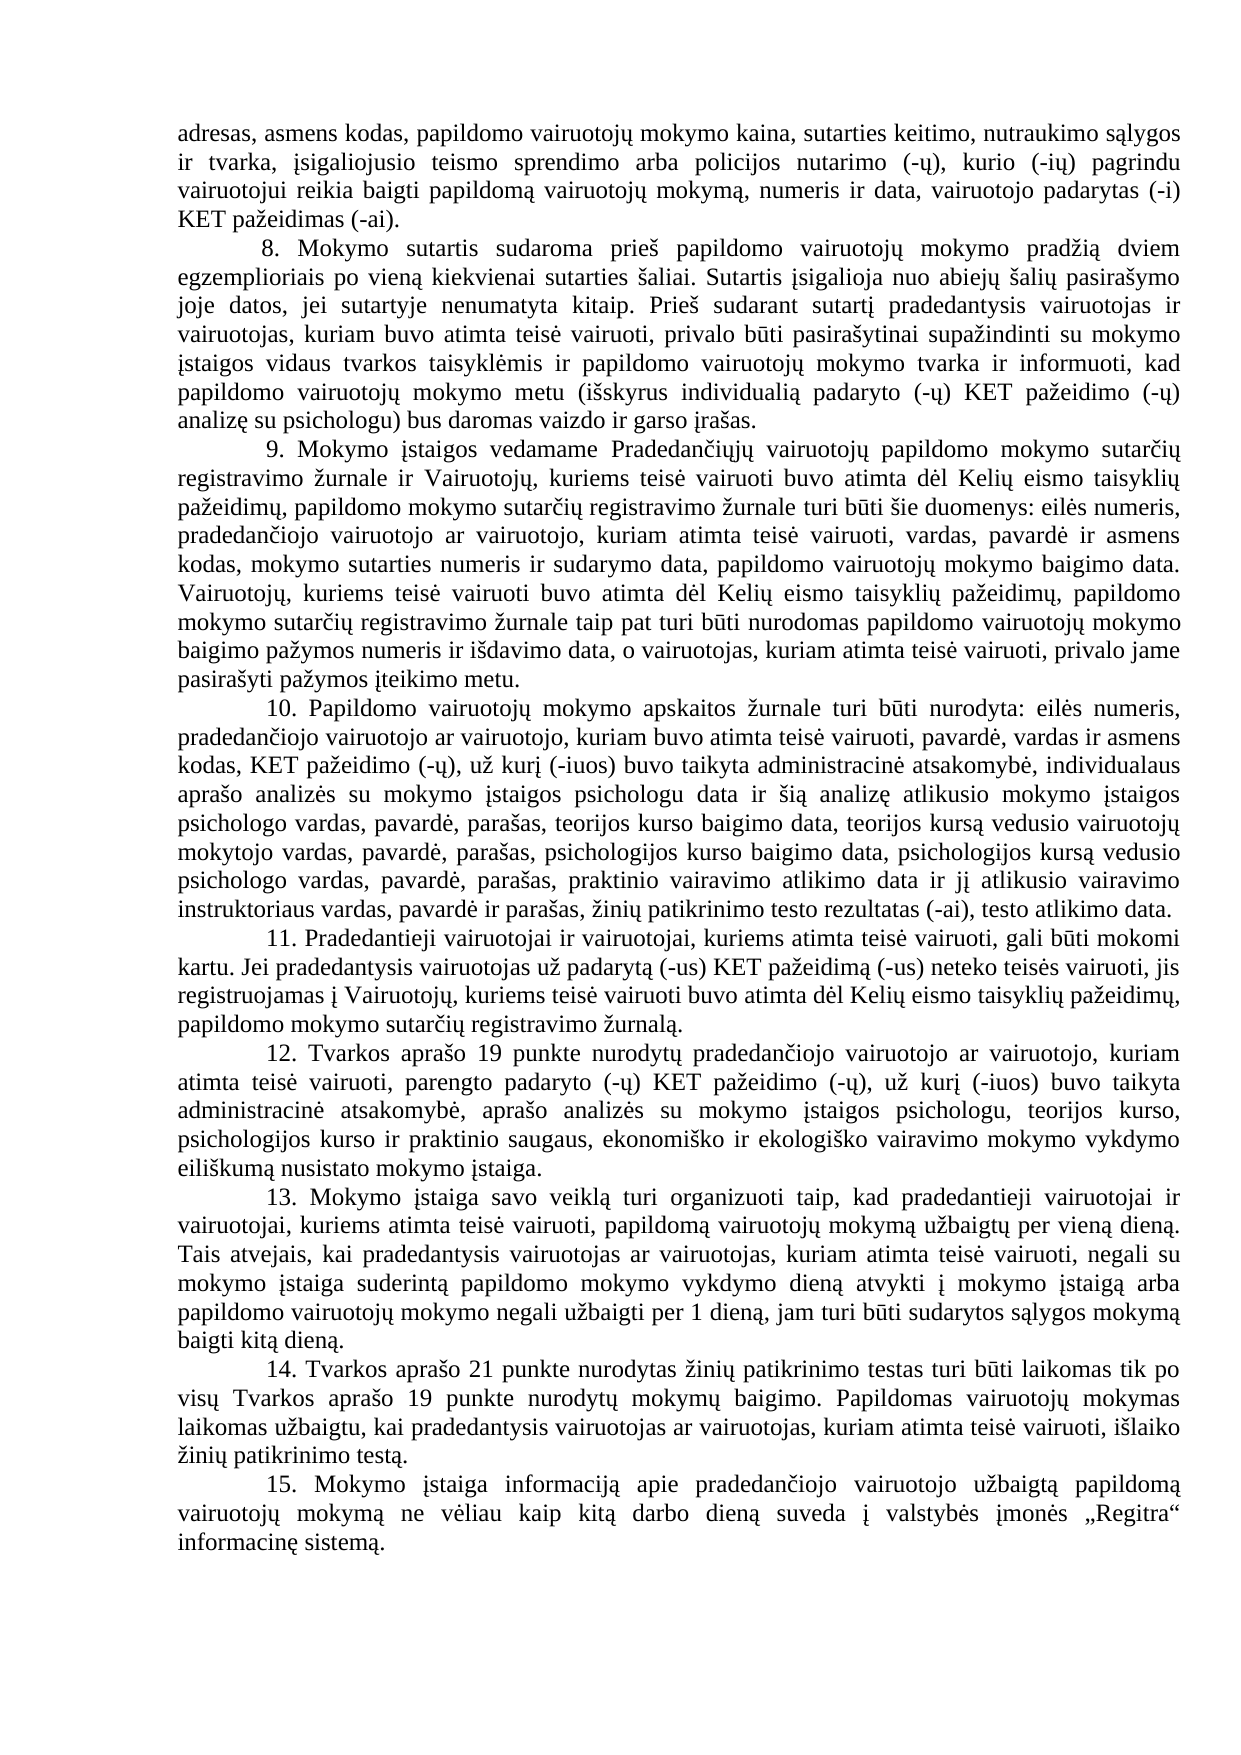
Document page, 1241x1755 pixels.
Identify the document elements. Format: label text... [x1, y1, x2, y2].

text 12. Tvarkos aprašo 19 punkte nurodytų pradedančiojo vairuotojo ar vairuotojo, kuriam atimta teisė vairuoti, parengto padaryto (-ų) KET pažeidimo (-ų), už kurį (-iuos) buvo taikyta administracinė atsakomybė, aprašo analizės su mokymo įstaigos psichologu, teorijos kurso, psichologijos kurso ir praktinio saugaus, ekonomiško ir ekologiško vairavimo mokymo vykdymo eiliškumą nusistato mokymo įstaiga. [177, 1038, 1181, 1182]
text 9. Mokymo įstaigos vedamame Pradedančiųjų vairuotojų papildomo mokymo sutarčių registravimo žurnale ir Vairuotojų, kuriems teisė vairuoti buvo atimta dėl Kelių eismo taisyklių pažeidimų, papildomo mokymo sutarčių registravimo žurnale turi būti šie duomenys: eilės numeris, pradedančiojo vairuotojo ar vairuotojo, kuriam atimta teisė vairuoti, vardas, pavardė ir asmens kodas, mokymo sutarties numeris ir sudarymo data, papildomo vairuotojų mokymo baigimo data. Vairuotojų, kuriems teisė vairuoti buvo atimta dėl Kelių eismo taisyklių pažeidimų, papildomo mokymo sutarčių registravimo žurnale taip pat turi būti nurodomas papildomo vairuotojų mokymo baigimo pažymos numeris ir išdavimo data, o vairuotojas, kuriam atimta teisė vairuoti, privalo jame pasirašyti pažymos įteikimo metu. [177, 434, 1181, 693]
text adresas, asmens kodas, papildomo vairuotojų mokymo kaina, sutarties keitimo, nutraukimo sąlygos ir tvarka, įsigaliojusio teismo sprendimo arba policijos nutarimo (-ų), kurio (-ių) pagrindu vairuotojui reikia baigti papildomą vairuotojų mokymą, numeris ir data, vairuotojo padarytas (-i) KET pažeidimas (-ai). [177, 118, 1181, 233]
text 8. Mokymo sutartis sudaroma prieš papildomo vairuotojų mokymo pradžią dviem egzemplioriais po vieną kiekvienai sutarties šaliai. Sutartis įsigalioja nuo abiejų šalių pasirašymo joje datos, jei sutartyje nenumatyta kitaip. Prieš sudarant sutartį pradedantysis vairuotojas ir vairuotojas, kuriam buvo atimta teisė vairuoti, privalo būti pasirašytinai supažindinti su mokymo įstaigos vidaus tvarkos taisyklėmis ir papildomo vairuotojų mokymo tvarka ir informuoti, kad papildomo vairuotojų mokymo metu (išskyrus individualią padaryto (-ų) KET pažeidimo (-ų) analizę su psichologu) bus daromas vaizdo ir garso įrašas. [177, 233, 1181, 434]
text 11. Pradedantieji vairuotojai ir vairuotojai, kuriems atimta teisė vairuoti, gali būti mokomi kartu. Jei pradedantysis vairuotojas už padarytą (-us) KET pažeidimą (-us) neteko teisės vairuoti, jis registruojamas į Vairuotojų, kuriems teisė vairuoti buvo atimta dėl Kelių eismo taisyklių pažeidimų, papildomo mokymo sutarčių registravimo žurnalą. [177, 923, 1181, 1038]
text 10. Papildomo vairuotojų mokymo apskaitos žurnale turi būti nurodyta: eilės numeris, pradedančiojo vairuotojo ar vairuotojo, kuriam buvo atimta teisė vairuoti, pavardė, vardas ir asmens kodas, KET pažeidimo (-ų), už kurį (-iuos) buvo taikyta administracinė atsakomybė, individualaus aprašo analizės su mokymo įstaigos psichologu data ir šią analizę atlikusio mokymo įstaigos psichologo vardas, pavardė, parašas, teorijos kurso baigimo data, teorijos kursą vedusio vairuotojų mokytojo vardas, pavardė, parašas, psichologijos kurso baigimo data, psichologijos kursą vedusio psichologo vardas, pavardė, parašas, praktinio vairavimo atlikimo data ir jį atlikusio vairavimo instruktoriaus vardas, pavardė ir parašas, žinių patikrinimo testo rezultatas (-ai), testo atlikimo data. [177, 693, 1181, 923]
text 14. Tvarkos aprašo 21 punkte nurodytas žinių patikrinimo testas turi būti laikomas tik po visų Tvarkos aprašo 19 punkte nurodytų mokymų baigimo. Papildomas vairuotojų mokymas laikomas užbaigtu, kai pradedantysis vairuotojas ar vairuotojas, kuriam atimta teisė vairuoti, išlaiko žinių patikrinimo testą. [177, 1354, 1181, 1469]
text 13. Mokymo įstaiga savo veiklą turi organizuoti taip, kad pradedantieji vairuotojai ir vairuotojai, kuriems atimta teisė vairuoti, papildomą vairuotojų mokymą užbaigtų per vieną dieną. Tais atvejais, kai pradedantysis vairuotojas ar vairuotojas, kuriam atimta teisė vairuoti, negali su mokymo įstaiga suderintą papildomo mokymo vykdymo dieną atvykti į mokymo įstaigą arba papildomo vairuotojų mokymo negali užbaigti per 1 dieną, jam turi būti sudarytos sąlygos mokymą baigti kitą dieną. [177, 1182, 1181, 1354]
text 15. Mokymo įstaiga informaciją apie pradedančiojo vairuotojo užbaigtą papildomą vairuotojų mokymą ne vėliau kaip kitą darbo dieną suveda į valstybės įmonės „Regitra“ informacinę sistemą. [177, 1469, 1181, 1556]
